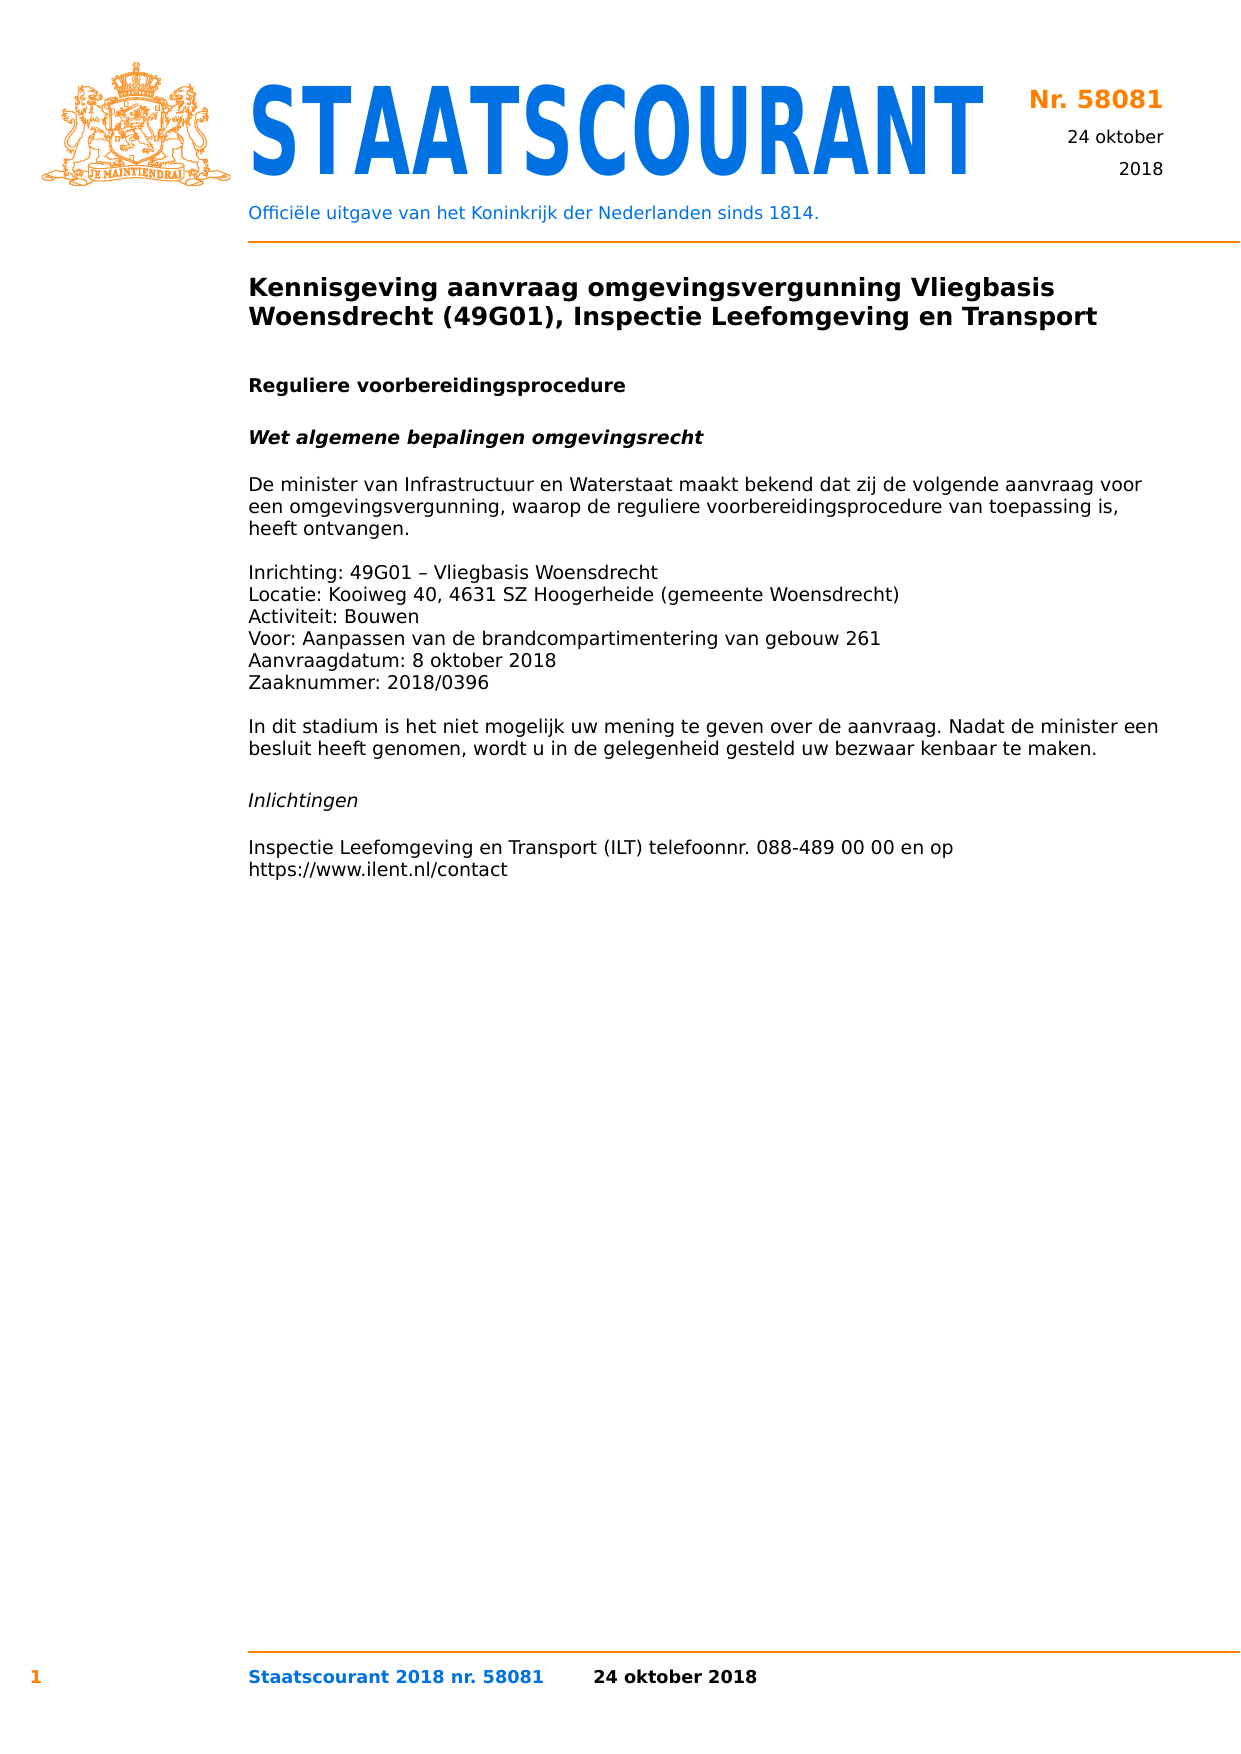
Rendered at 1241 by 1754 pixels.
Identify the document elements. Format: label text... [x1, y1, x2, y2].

text Zaaknummer: 2018/0396 [248, 672, 1163, 694]
table_cell 24 oktober [998, 121, 1240, 153]
text Inspectie Leefomgeving en Transport (ILT) telefoonnr. 088-489 00 00 en op https://www.ilent.nl/contact [248, 837, 1163, 881]
picture [41, 62, 231, 186]
text Aanvraagdatum: 8 oktober 2018 [248, 650, 1163, 672]
table_header [25, 62, 248, 241]
subtitle Wet algemene bepalingen omgevingsrecht [248, 427, 1163, 449]
text Activiteit: Bouwen [248, 606, 1163, 628]
text Locatie: Kooiweg 40, 4631 SZ Hoogerheide (gemeente Woensdrecht) [248, 584, 1163, 606]
subtitle Reguliere voorbereidingsprocedure [248, 375, 1163, 397]
text De minister van Infrastructuur en Waterstaat maakt bekend dat zij de volgende aanvraag voor een omgevingsvergunning, waarop de reguliere voorbereidingsprocedure van toepassing is, heeft ontvangen. [248, 474, 1163, 540]
table_header Nr. 58081 [998, 62, 1240, 121]
text Voor: Aanpassen van de brandcompartimentering van gebouw 261 [248, 628, 1163, 650]
subtitle Kennisgeving aanvraag omgevingsvergunning Vliegbasis Woensdrecht (49G01), Inspectie Leefomgeving en Transport [248, 273, 1163, 331]
text In dit stadium is het niet mogelijk uw mening te geven over de aanvraag. Nadat de minister een besluit heeft genomen, wordt u in de gelegenheid gesteld uw bezwaar kenbaar te maken. [248, 716, 1163, 759]
table_cell Officiële uitgave van het Koninkrijk der Nederlanden sinds 1814. [248, 203, 1240, 241]
subtitle Inlichtingen [248, 789, 1163, 812]
text Inrichting: 49G01 – Vliegbasis Woensdrecht [248, 562, 1163, 584]
table_header STAATSCOURANT [248, 62, 998, 203]
table_cell 2018 [998, 153, 1240, 203]
